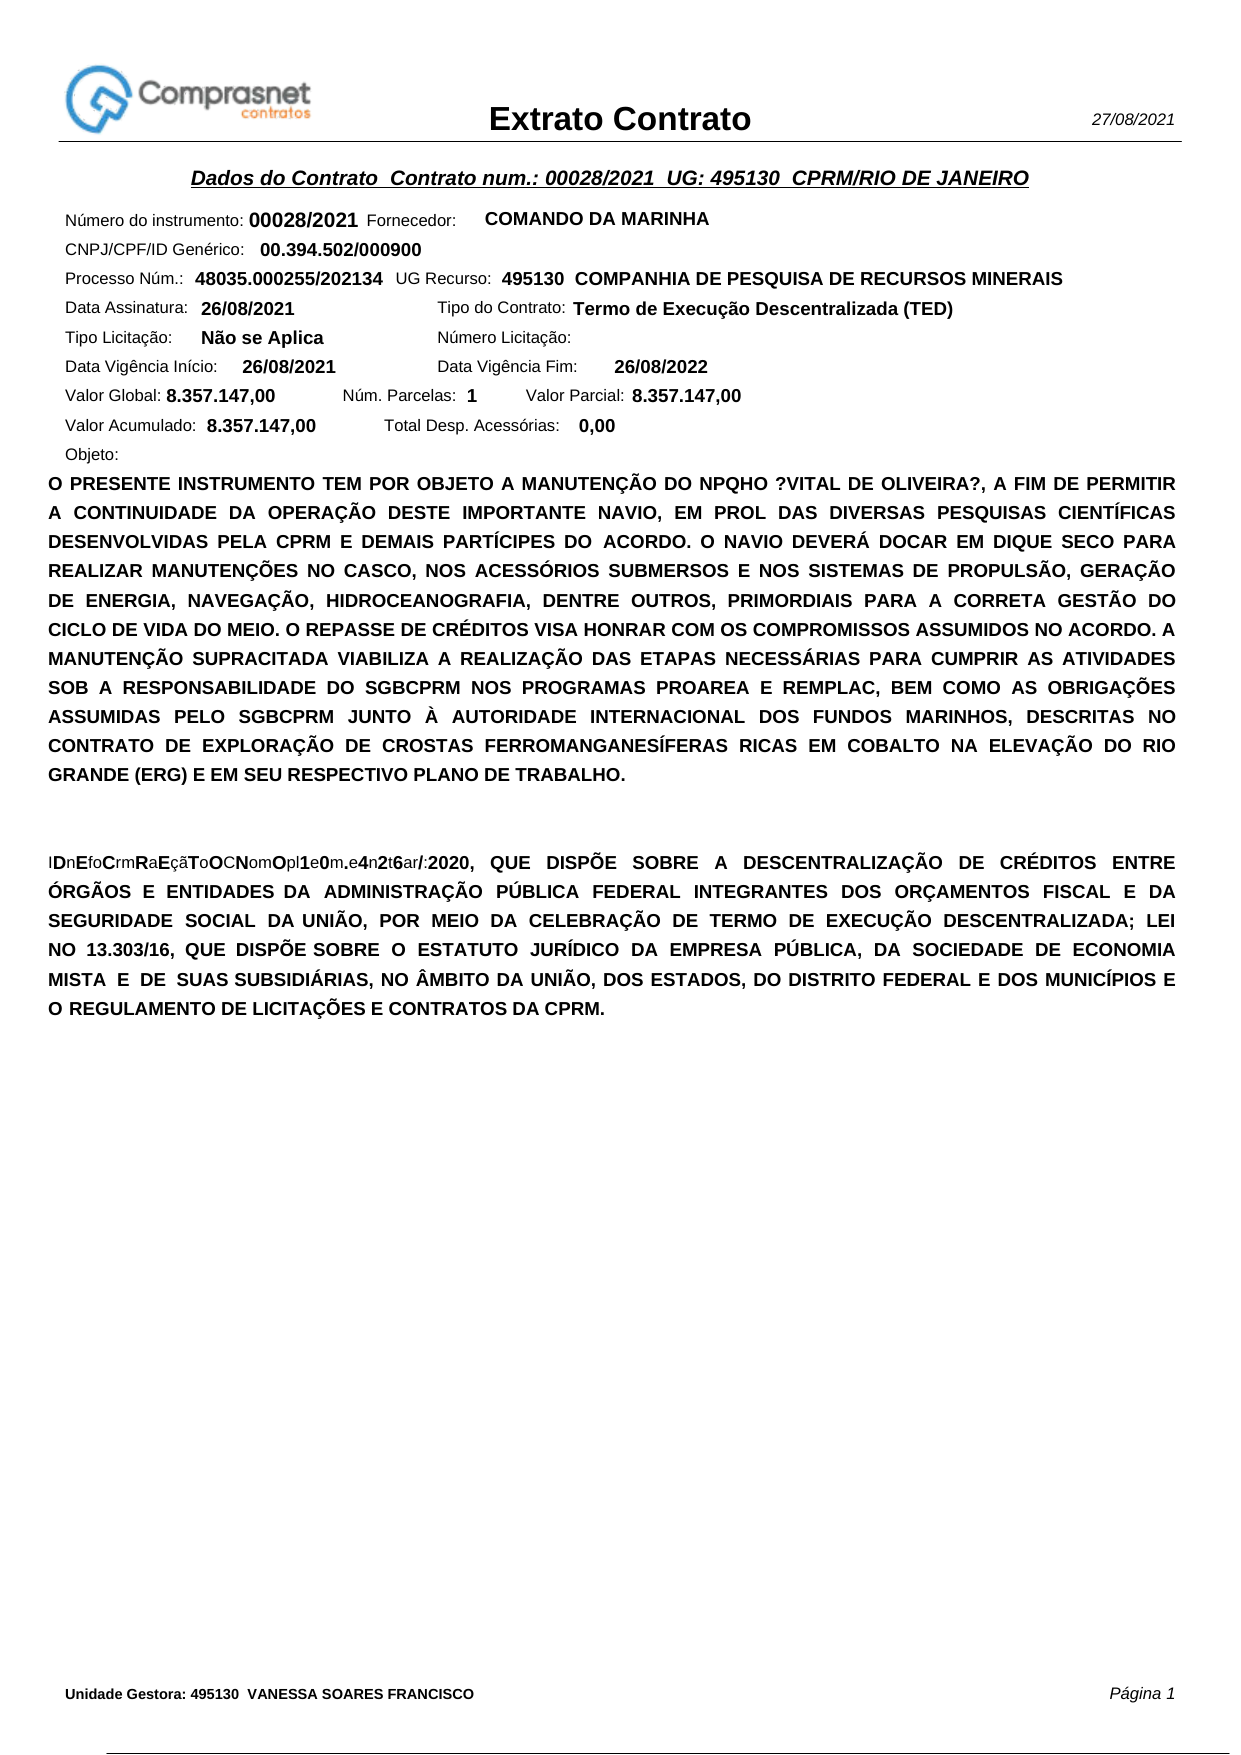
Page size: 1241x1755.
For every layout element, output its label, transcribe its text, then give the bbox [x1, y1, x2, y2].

text Objeto: [65, 445, 1193, 464]
text O PRESENTE INSTRUMENTO TEM POR OBJETO A MANUTENÇÃO DO NPQHO ?VITAL DE OLIVEIRA?, A FIM DE PERMITIR A CONTINUIDADE DA OPERAÇÃO DESTE IMPORTANTE NAVIO, EM PROL DAS DIVERSAS PESQUISAS CIENTÍFICAS DESENVOLVIDAS PELA CPRM E DEMAIS PARTÍCIPES DO ACORDO. O NAVIO DEVERÁ DOCAR EM DIQUE SECO PARA REALIZAR MANUTENÇÕES NO CASCO, NOS ACESSÓRIOS SUBMERSOS E NOS SISTEMAS DE PROPULSÃO, GERAÇÃO DE ENERGIA, NAVEGAÇÃO, HIDROCEANOGRAFIA, DENTRE OUTROS, PRIMORDIAIS PARA A CORRETA GESTÃO DO CICLO DE VIDA DO MEIO. O REPASSE DE CRÉDITOS VISA HONRAR COM OS COMPROMISSOS ASSUMIDOS NO ACORDO. A MANUTENÇÃO SUPRACITADA VIABILIZA A REALIZAÇÃO DAS ETAPAS NECESSÁRIAS PARA CUMPRIR AS ATIVIDADES SOB A RESPONSABILIDADE DO SGB­CPRM NOS PROGRAMAS PROAREA E REMPLAC, BEM COMO AS OBRIGAÇÕES ASSUMIDAS PELO SGB­CPRM JUNTO À AUTORIDADE INTERNACIONAL DOS FUNDOS MARINHOS, DESCRITAS NO CONTRATO DE EXPLORAÇÃO DE CROSTAS FERROMANGANESÍFERAS RICAS EM COBALTO NA ELEVAÇÃO DO RIO GRANDE (ERG) E EM SEU RESPECTIVO PLANO DE TRABALHO. [48, 473, 1176, 785]
text Data Vigência Início: 26/08/2021 Data Vigência Fim: 26/08/2022 Valor Global: 8.357.147,00 Núm. Parcelas: 1 Valor Parcial: 8.357.147,00 Valor Acumulado: 8.357.147,00 Total Desp. Acessórias: 0,00 [65, 356, 742, 436]
text Processo Núm.: 48035.000255/2021­34 UG Recurso: 495130 ­ COMPANHIA DE PESQUISA DE RECURSOS MINERAIS [65, 268, 1193, 289]
text Dados do Contrato ­ Contrato num.: 00028/2021 ­ UG: 495130 ­ CPRM/RIO DE JANEIRO [65, 166, 1193, 190]
text Data Assinatura: 26/08/2021 Tipo do Contrato: Termo de Execução Descentralizada (TED) [65, 297, 1193, 319]
text IDnEfoCrmRaEçãToOCNomOpl1e0m.e4n2t6ar/:2020, QUE DISPÕE SOBRE A DESCENTRALIZAÇÃO DE CRÉDITOS ENTRE ÓRGÃOS E ENTIDADES DA ADMINISTRAÇÃO PÚBLICA FEDERAL INTEGRANTES DOS ORÇAMENTOS FISCAL E DA SEGURIDADE SOCIAL DA UNIÃO, POR MEIO DA CELEBRAÇÃO DE TERMO DE EXECUÇÃO DESCENTRALIZADA; LEI NO 13.303/16, QUE DISPÕE SOBRE O ESTATUTO JURÍDICO DA EMPRESA PÚBLICA, DA SOCIEDADE DE ECONOMIA MISTA E DE SUAS SUBSIDIÁRIAS, NO ÂMBITO DA UNIÃO, DOS ESTADOS, DO DISTRITO FEDERAL E DOS MUNICÍPIOS E O REGULAMENTO DE LICITAÇÕES E CONTRATOS DA CPRM. [48, 852, 1176, 1019]
text Tipo Licitação: Não se Aplica Número Licitação: [65, 327, 1193, 348]
text Número do instrumento: 00028/2021 Fornecedor: COMANDO DA MARINHA [65, 207, 1193, 231]
text CNPJ/CPF/ID Genérico: 00.394.502/0009­00 [65, 238, 1193, 260]
